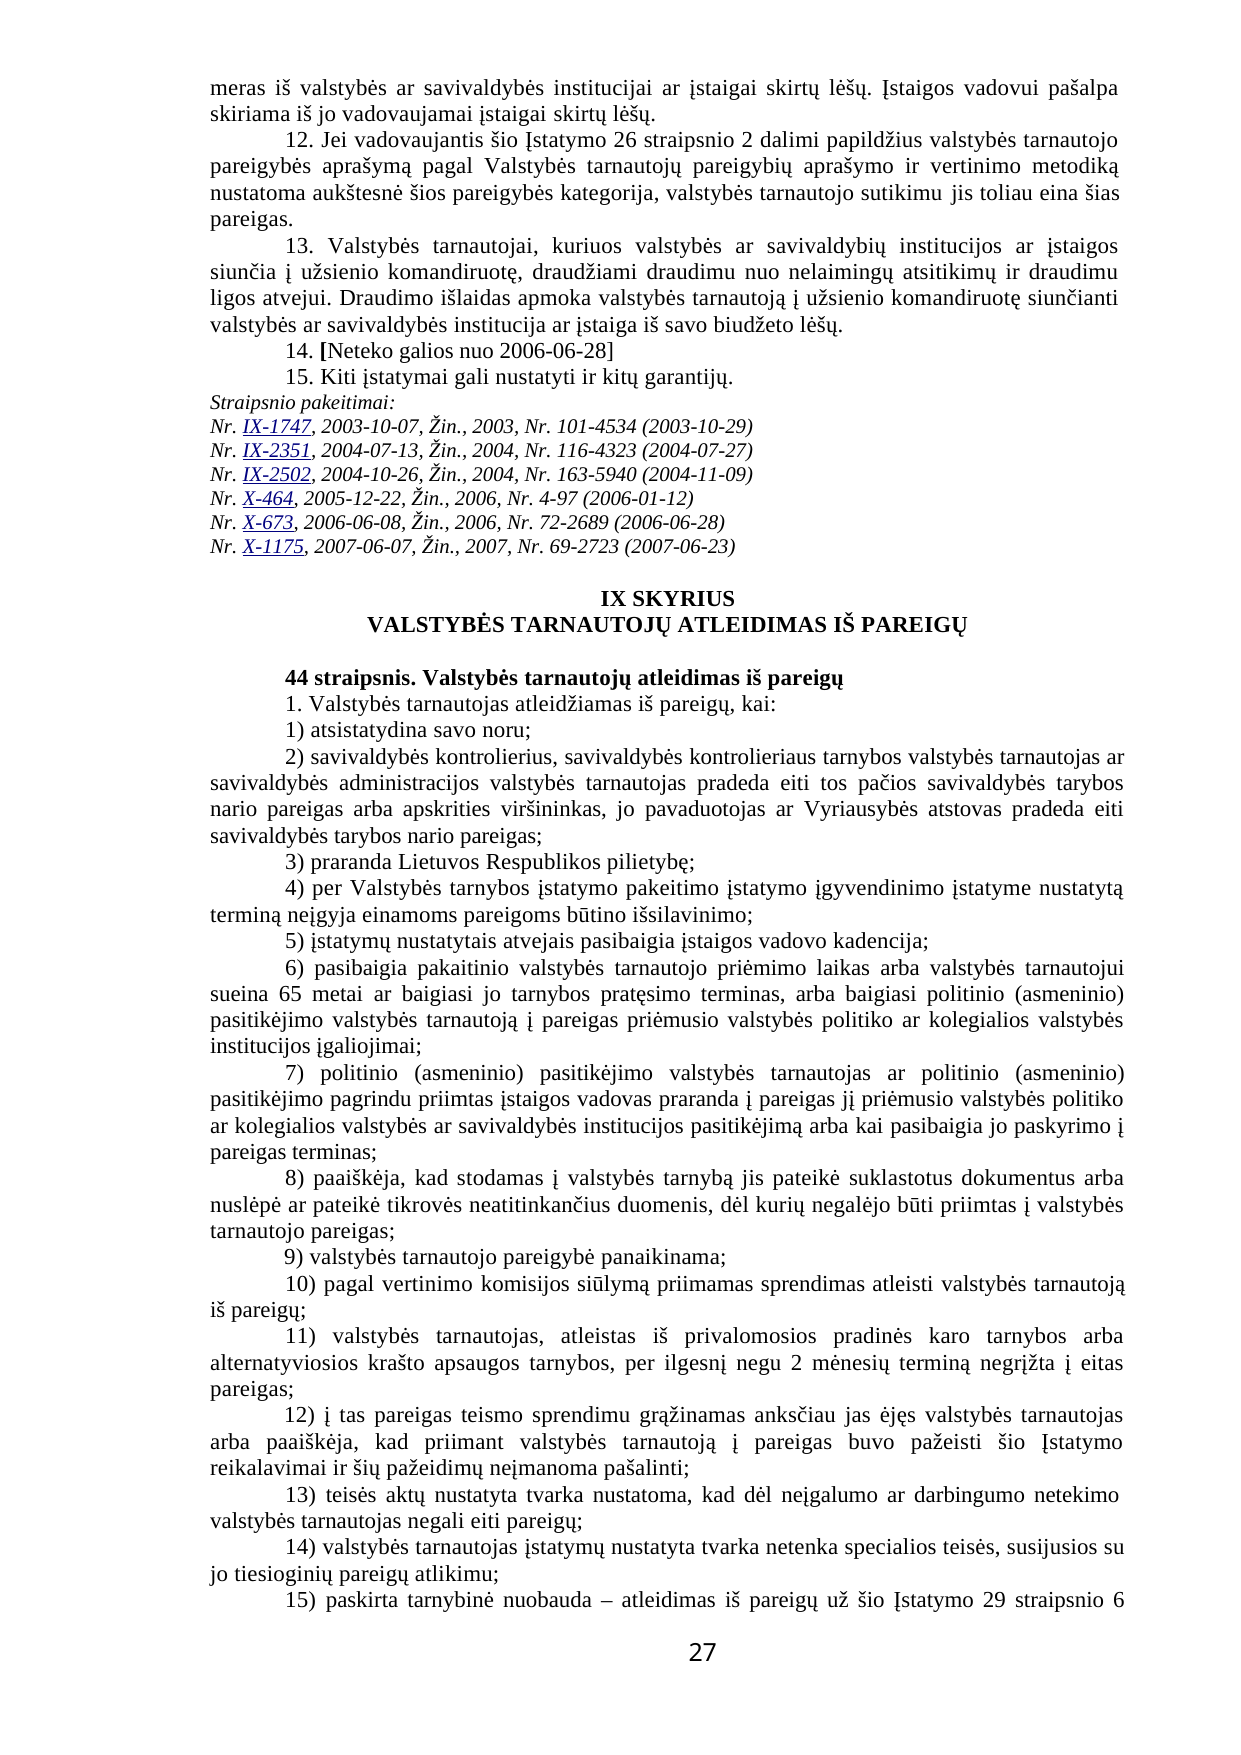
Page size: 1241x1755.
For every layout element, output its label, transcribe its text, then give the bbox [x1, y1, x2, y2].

text 13. Valstybės tarnautojai, kuriuos valstybės ar savivaldybių institucijos ar įstaigos siunčia į užsienio komandiruotę, draudžiami draudimu nuo nelaimingų atsitikimų ir draudimu ligos atvejui. Draudimo išlaidas apmoka valstybės tarnautoją į užsienio komandiruotę siunčianti valstybės ar savivaldybės institucija ar įstaiga iš savo biudžeto lėšų. [210, 232, 1120, 337]
text 11) valstybės tarnautojas, atleistas iš privalomosios pradinės karo tarnybos arba alternatyviosios krašto apsaugos tarnybos, per ilgesnį negu 2 mėnesių terminą negrįžta į eitas pareigas; [210, 1322, 1126, 1402]
text 15) paskirta tarnybinė nuobauda – atleidimas iš pareigų už šio Įstatymo 29 straipsnio 6 [210, 1586, 1126, 1612]
text 5) įstatymų nustatytais atvejais pasibaigia įstaigos vadovo kadencija; [210, 927, 1126, 953]
text 3) praranda Lietuvos Respublikos pilietybę; [210, 848, 1126, 874]
text Nr. X-673, 2006-06-08, Žin., 2006, Nr. 72-2689 (2006-06-28) [210, 510, 1120, 534]
text 12. Jei vadovaujantis šio Įstatymo 26 straipsnio 2 dalimi papildžius valstybės tarnautojo pareigybės aprašymą pagal Valstybės tarnautojų pareigybių aprašymo ir vertinimo metodiką nustatoma aukštesnė šios pareigybės kategorija, valstybės tarnautojo sutikimu jis toliau eina šias pareigas. [210, 126, 1120, 232]
text 2) savivaldybės kontrolierius, savivaldybės kontrolieriaus tarnybos valstybės tarnautojas ar savivaldybės administracijos valstybės tarnautojas pradeda eiti tos pačios savivaldybės tarybos nario pareigas arba apskrities viršininkas, jo pavaduotojas ar Vyriausybės atstovas pradeda eiti savivaldybės tarybos nario pareigas; [210, 743, 1126, 848]
text 44 straipsnis. Valstybės tarnautojų atleidimas iš pareigų [210, 664, 1126, 690]
text Nr. X-464, 2005-12-22, Žin., 2006, Nr. 4-97 (2006-01-12) [210, 486, 1120, 510]
text 14. [Neteko galios nuo 2006-06-28] [210, 337, 1120, 363]
text Nr. X-1175, 2007-06-07, Žin., 2007, Nr. 69-2723 (2007-06-23) [210, 534, 1120, 558]
text 6) pasibaigia pakaitinio valstybės tarnautojo priėmimo laikas arba valstybės tarnautojui sueina 65 metai ar baigiasi jo tarnybos pratęsimo terminas, arba baigiasi politinio (asmeninio) pasitikėjimo valstybės tarnautoją į pareigas priėmusio valstybės politiko ar kolegialios valstybės institucijos įgaliojimai; [210, 953, 1126, 1059]
text VALSTYBĖS TARNAUTOJŲ ATLEIDIMAS IŠ PAREIGŲ [210, 611, 1126, 637]
text Nr. IX-1747, 2003-10-07, Žin., 2003, Nr. 101-4534 (2003-10-29) [210, 414, 1120, 438]
text 8) paaiškėja, kad stodamas į valstybės tarnybą jis pateikė suklastotus dokumentus arba nuslėpė ar pateikė tikrovės neatitinkančius duomenis, dėl kurių negalėjo būti priimtas į valstybės tarnautojo pareigas; [210, 1164, 1126, 1243]
text 14) valstybės tarnautojas įstatymų nustatyta tvarka netenka specialios teisės, susijusios su jo tiesioginių pareigų atlikimu; [210, 1533, 1126, 1586]
text 7) politinio (asmeninio) pasitikėjimo valstybės tarnautojas ar politinio (asmeninio) pasitikėjimo pagrindu priimtas įstaigos vadovas praranda į pareigas jį priėmusio valstybės politiko ar kolegialios valstybės ar savivaldybės institucijos pasitikėjimą arba kai pasibaigia jo paskyrimo į pareigas terminas; [210, 1059, 1126, 1164]
text meras iš valstybės ar savivaldybės institucijai ar įstaigai skirtų lėšų. Įstaigos vadovui pašalpa skiriama iš jo vadovaujamai įstaigai skirtų lėšų. [210, 73, 1120, 126]
text Straipsnio pakeitimai: [210, 390, 1126, 414]
subtitle IX SKYRIUS [210, 584, 1126, 611]
text 9) valstybės tarnautojo pareigybė panaikinama; [210, 1243, 1126, 1270]
text 10) pagal vertinimo komisijos siūlymą priimamas sprendimas atleisti valstybės tarnautoją iš pareigų; [210, 1270, 1126, 1322]
text Nr. IX-2502, 2004-10-26, Žin., 2004, Nr. 163-5940 (2004-11-09) [210, 462, 1120, 486]
text 1. Valstybės tarnautojas atleidžiamas iš pareigų, kai: [210, 690, 1126, 716]
text Nr. IX-2351, 2004-07-13, Žin., 2004, Nr. 116-4323 (2004-07-27) [210, 438, 1120, 462]
text 13) teisės aktų nustatyta tvarka nustatoma, kad dėl neįgalumo ar darbingumo netekimo valstybės tarnautojas negali eiti pareigų; [210, 1481, 1120, 1533]
text 12) į tas pareigas teismo sprendimu grąžinamas anksčiau jas ėjęs valstybės tarnautojas arba paaiškėja, kad priimant valstybės tarnautoją į pareigas buvo pažeisti šio Įstatymo reikalavimai ir šių pažeidimų neįmanoma pašalinti; [210, 1402, 1126, 1481]
text 15. Kiti įstatymai gali nustatyti ir kitų garantijų. [210, 363, 1126, 390]
text 1) atsistatydina savo noru; [210, 716, 1126, 743]
text 4) per Valstybės tarnybos įstatymo pakeitimo įstatymo įgyvendinimo įstatyme nustatytą terminą neįgyja einamoms pareigoms būtino išsilavinimo; [210, 874, 1126, 927]
